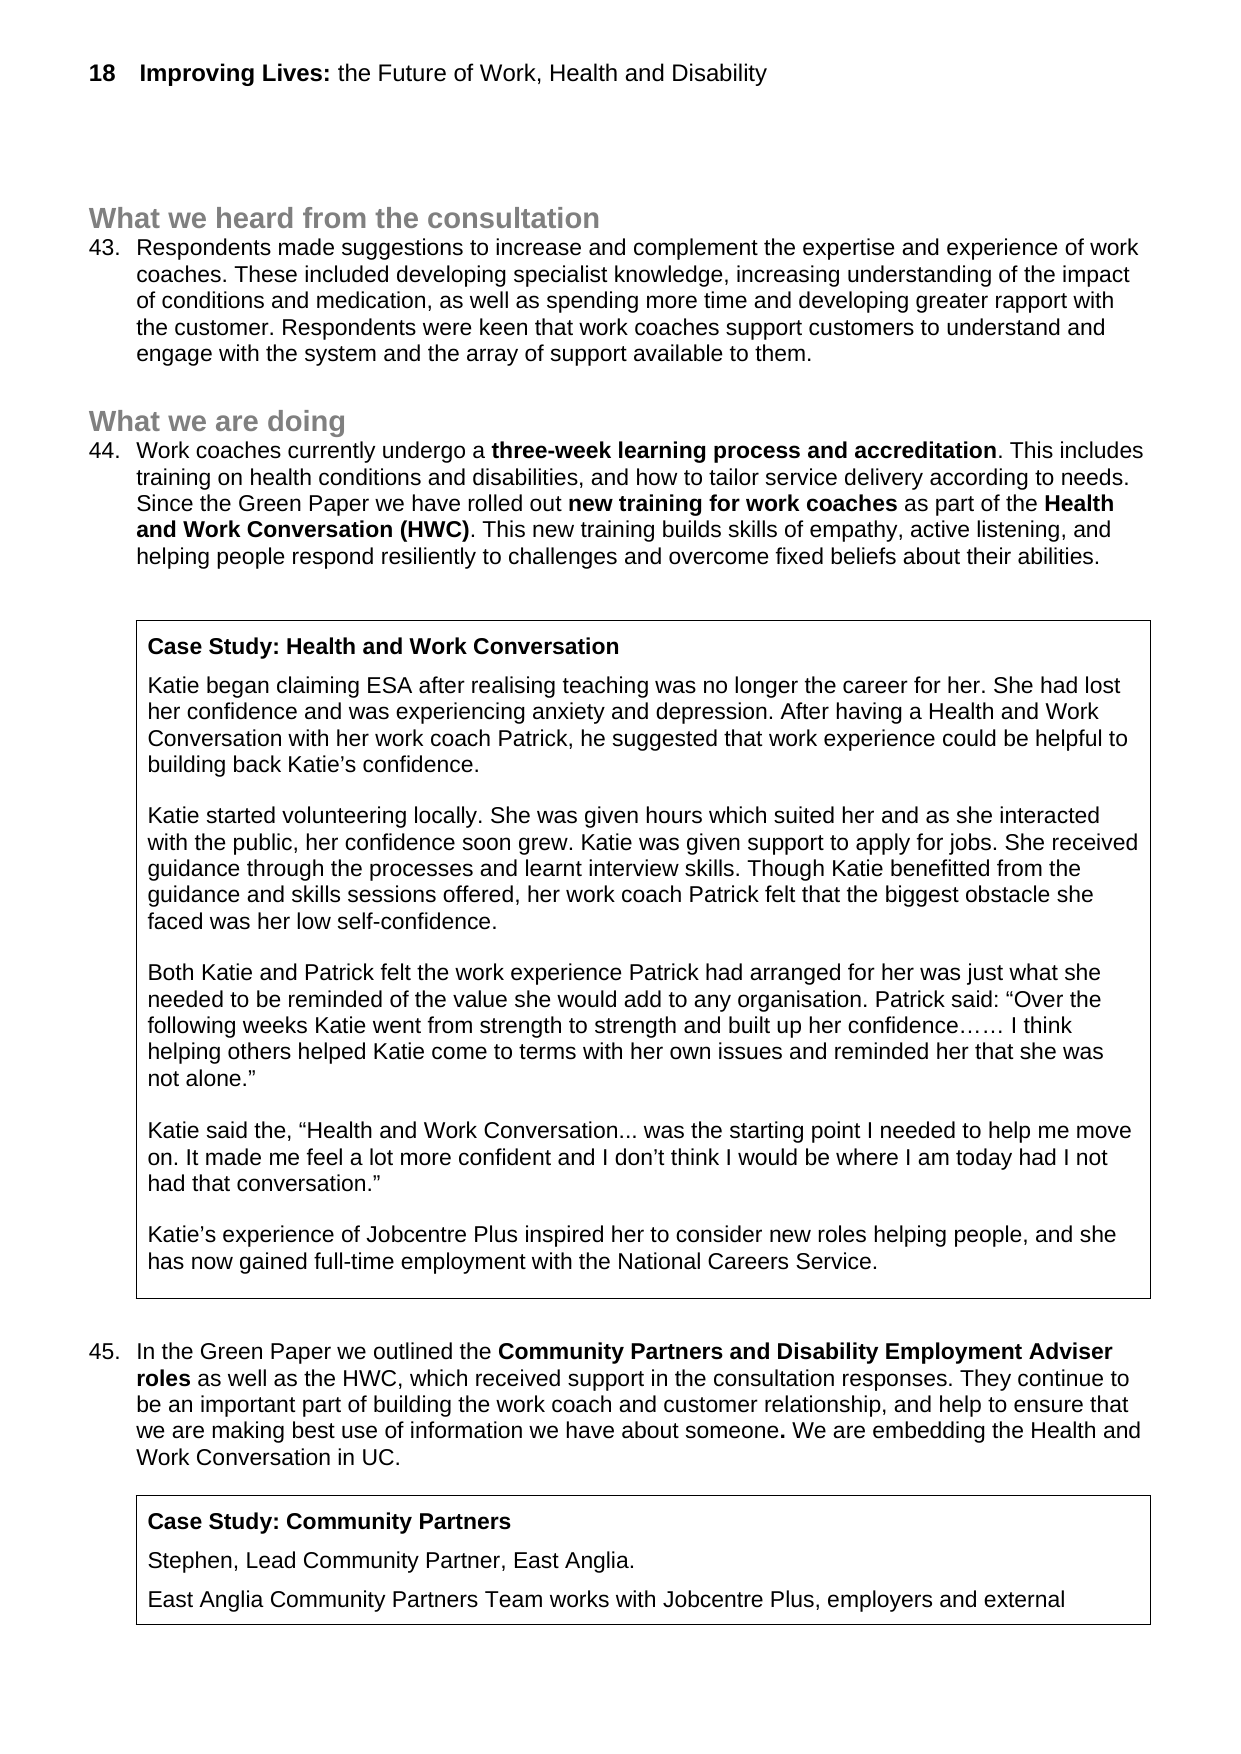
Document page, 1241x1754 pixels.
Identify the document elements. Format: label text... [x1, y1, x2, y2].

table_header Case Study: Health and Work Conversation Katie began claiming ESA after realising teaching was no longer the career for her. She had lost her confidence and was experiencing anxiety and depression. After having a Health and Work Conversation with her work coach Patrick, he suggested that work experience could be helpful to building back Katie’s confidence. Katie started volunteering locally. She was given hours which suited her and as she interacted with the public, her confidence soon grew. Katie was given support to apply for jobs. She received guidance through the processes and learnt interview skills. Though Katie benefitted from the guidance and skills sessions offered, her work coach Patrick felt that the biggest obstacle she faced was her low self-confidence. Both Katie and Patrick felt the work experience Patrick had arranged for her was just what she needed to be reminded of the value she would add to any organisation. Patrick said: “Over the following weeks Katie went from strength to strength and built up her confidence…… I think helping others helped Katie come to terms with her own issues and reminded her that she was not alone.” Katie said the, “Health and Work Conversation... was the starting point I needed to help me move on. It made me feel a lot more confident and I don’t think I would be where I am today had I not had that conversation.” Katie’s experience of Jobcentre Plus inspired her to consider new roles helping people, and she has now gained full-time employment with the National Careers Service. [137, 621, 1150, 1298]
subtitle What we heard from the consultation [89, 201, 1152, 234]
subtitle What we are doing [89, 404, 1152, 437]
list Work coaches currently undergo a three-week learning process and accreditation. This includes training on health conditions and disabilities, and how to tailor service delivery according to needs. Since the Green Paper we have rolled out new training for work coaches as part of the Health and Work Conversation (HWC). This new training builds skills of empathy, active listening, and helping people respond resiliently to challenges and overcome fixed beliefs about their abilities. [89, 437, 1152, 569]
list In the Green Paper we outlined the Community Partners and Disability Employment Adviser roles as well as the HWC, which received support in the consultation responses. They continue to be an important part of building the work coach and customer relationship, and help to ensure that we are making best use of information we have about someone. We are embedding the Health and Work Conversation in UC. [89, 1338, 1152, 1470]
table_header Case Study: Community Partners Stephen, Lead Community Partner, East Anglia. East Anglia Community Partners Team works with Jobcentre Plus, employers and external [137, 1496, 1150, 1624]
list Respondents made suggestions to increase and complement the expertise and experience of work coaches. These included developing specialist knowledge, increasing understanding of the impact of conditions and medication, as well as spending more time and developing greater rapport with the customer. Respondents were keen that work coaches support customers to understand and engage with the system and the array of support available to them. [89, 234, 1152, 366]
